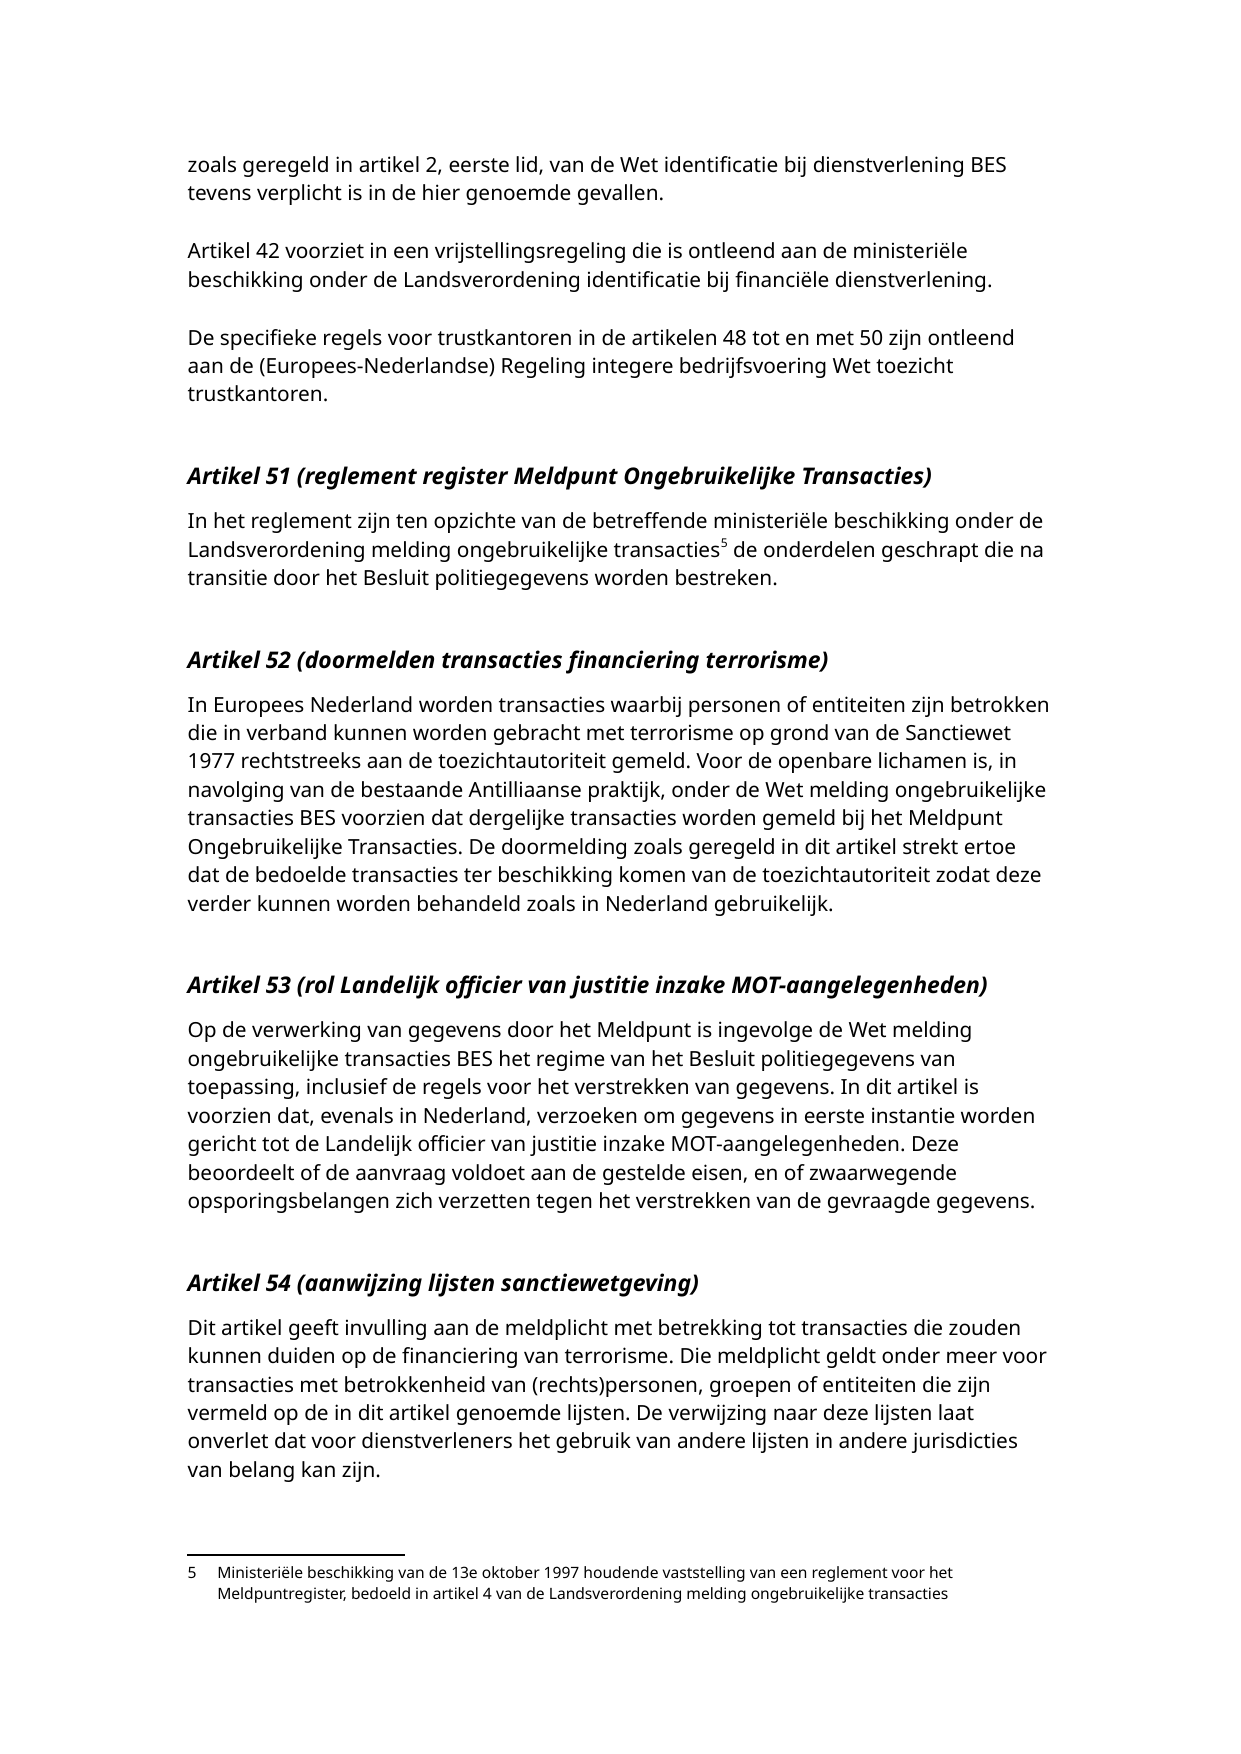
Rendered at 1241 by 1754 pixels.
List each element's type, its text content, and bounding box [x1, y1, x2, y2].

text Op de verwerking van gegevens door het Meldpunt is ingevolge de Wet melding ongebruikelijke transacties BES het regime van het Besluit politiegegevens van toepassing, inclusief de regels voor het verstrekken van gegevens. In dit artikel is voorzien dat, evenals in Nederland, verzoeken om gegevens in eerste instantie worden gericht tot de Landelijk officier van justitie inzake MOT-aangelegenheden. Deze beoordeelt of de aanvraag voldoet aan de gestelde eisen, en of zwaarwegende opsporingsbelangen zich verzetten tegen het verstrekken van de gevraagde gegevens. [187, 1159, 1053, 1358]
subtitle Artikel 53 (rol Landelijk officier van justitie inzake MOT-aangelegenheden) [187, 1112, 1053, 1144]
text In artikel 41 is met het oog op FATF-aanbeveling 5 voorzien dat het cliëntenonderzoek zoals geregeld in artikel 2, eerste lid, van de Wet identificatie bij dienstverlening BES tevens verplicht is in de hier genoemde gevallen. [187, 265, 1053, 350]
subtitle Artikel 52 (doormelden transacties financiering terrorisme) [187, 787, 1053, 818]
text Ministeriële beschikking van de 13e oktober 1997 houdende vaststelling van een reglement voor het Meldpuntregister, bedoeld in artikel 4 van de Landsverordening melding ongebruikelijke transacties [187, 1518, 1053, 1604]
subtitle Artikel 51 (reglement register Meldpunt Ongebruikelijke Transacties) [187, 603, 1053, 634]
text Artikel 42 voorziet in een vrijstellingsregeling die is ontleend aan de ministeriële beschikking onder de Landsverordening identificatie bij financiële dienstverlening. [187, 379, 1053, 436]
text De specifieke regels voor trustkantoren in de artikelen 48 tot en met 50 zijn ontleend aan de (Europees-Nederlandse) Regeling integere bedrijfsvoering Wet toezicht trustkantoren. [187, 466, 1053, 551]
text Artikel 40 regelt het toepassingsbereik van de wet met betrekking tot transacties betreffende levensverzekeringen onder de wet. In het eerste lid zijn de drempelbedragen bedoeld in artikel 1, onderdeel b, onder 5° en 6° van de wet op nihil gesteld zodat de wet in beginsel op deze transacties van toepassing is, met het oog op de FATF-aanbevelingen. Wel is in artikel 42, derde lid, ten aanzien van die categorieën van transacties voorzien in vrijstelling van een deel van de verplichtingen inzake het cliëntenonderzoek. [187, 150, 1053, 235]
text In Europees Nederland worden transacties waarbij personen of entiteiten zijn betrokken die in verband kunnen worden gebracht met terrorisme op grond van de Sanctiewet 1977 rechtstreeks aan de toezichtautoriteit gemeld. Voor de openbare lichamen is, in navolging van de bestaande Antilliaanse praktijk, onder de Wet melding ongebruikelijke transacties BES voorzien dat dergelijke transacties worden gemeld bij het Meldpunt Ongebruikelijke Transacties. De doormelding zoals geregeld in dit artikel strekt ertoe dat de bedoelde transacties ter beschikking komen van de toezichtautoriteit zodat deze verder kunnen worden behandeld zoals in Nederland gebruikelijk. [187, 833, 1053, 1061]
text Dit artikel geeft invulling aan de meldplicht met betrekking tot transacties die zouden kunnen duiden op de financiering van terrorisme. Die meldplicht geldt onder meer voor transacties met betrokkenheid van (rechts)personen, groepen of entiteiten die zijn vermeld op de in dit artikel genoemde lijsten. De verwijzing naar deze lijsten laat onverlet dat voor dienstverleners het gebruik van andere lijsten in andere jurisdicties van belang kan zijn. [187, 1456, 1053, 1484]
subtitle Artikel 54 (aanwijzing lijsten sanctiewetgeving) [187, 1410, 1053, 1441]
text In het reglement zijn ten opzichte van de betreffende ministeriële beschikking onder de Landsverordening melding ongebruikelijke transacties de onderdelen geschrapt die na transitie door het Besluit politiegegevens worden bestreken. [187, 649, 1053, 735]
